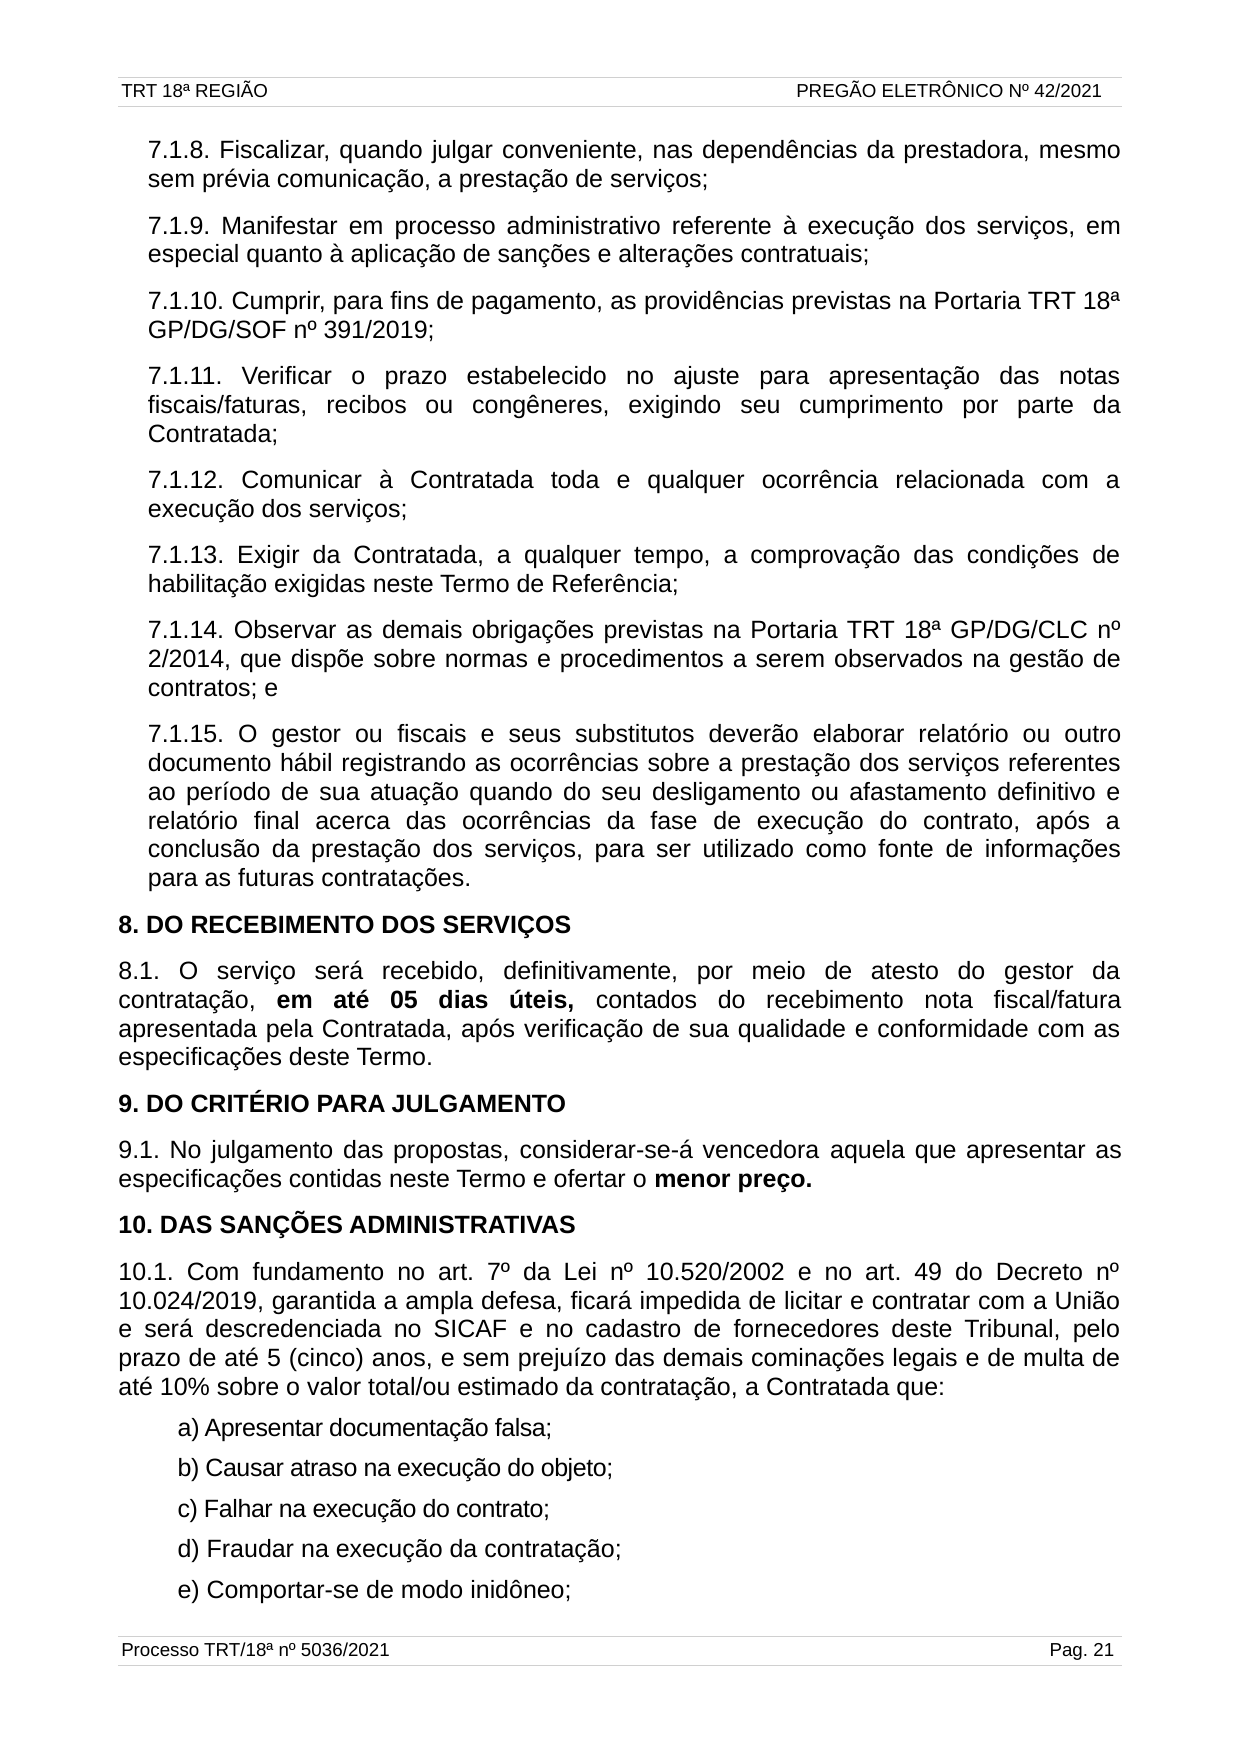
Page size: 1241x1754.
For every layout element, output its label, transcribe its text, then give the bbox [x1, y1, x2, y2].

text 7.1.13. Exigir da Contratada, a qualquer tempo, a comprovação das condições de habilitação exigidas neste Termo de Referência; [148, 540, 1122, 598]
text 7.1.9. Manifestar em processo administrativo referente à execução dos serviços, em especial quanto à aplicação de sanções e alterações contratuais; [148, 211, 1122, 268]
text 7.1.15. O gestor ou fiscais e seus substitutos deverão elaborar relatório ou outro documento hábil registrando as ocorrências sobre a prestação dos serviços referentes ao período de sua atuação quando do seu desligamento ou afastamento definitivo e relatório final acerca das ocorrências da fase de execução do contrato, após a conclusão da prestação dos serviços, para ser utilizado como fonte de informações para as futuras contratações. [148, 719, 1122, 892]
text 7.1.11. Verificar o prazo estabelecido no ajuste para apresentação das notas fiscais/faturas, recibos ou congêneres, exigindo seu cumprimento por parte da Contratada; [148, 361, 1122, 447]
text 10. DAS SANÇÕES ADMINISTRATIVAS [118, 1211, 1122, 1239]
text a) Apresentar documentação falsa; [177, 1412, 1122, 1441]
text c) Falhar na execução do contrato; [177, 1493, 1122, 1522]
text 10.1. Com fundamento no art. 7º da Lei nº 10.520/2002 e no art. 49 do Decreto nº 10.024/2019, garantida a ampla defesa, ficará impedida de licitar e contratar com a União e será descredenciada no SICAF e no cadastro de fornecedores deste Tribunal, pelo prazo de até 5 (cinco) anos, e sem prejuízo das demais cominações legais e de multa de até 10% sobre o valor total/ou estimado da contratação, a Contratada que: [118, 1257, 1122, 1401]
text 7.1.12. Comunicar à Contratada toda e qualquer ocorrência relacionada com a execução dos serviços; [148, 465, 1122, 523]
text 9. DO CRITÉRIO PARA JULGAMENTO [118, 1089, 1122, 1118]
text 8.1. O serviço será recebido, definitivamente, por meio de atesto do gestor da contratação, em até 05 dias úteis, contados do recebimento nota fiscal/fatura apresentada pela Contratada, após verificação de sua qualidade e conformidade com as especificações deste Termo. [118, 956, 1122, 1071]
text d) Fraudar na execução da contratação; [177, 1534, 1122, 1563]
text 8. DO RECEBIMENTO DOS SERVIÇOS [118, 910, 1122, 938]
text 9.1. No julgamento das propostas, considerar-se-á vencedora aquela que apresentar as especificações contidas neste Termo e ofertar o menor preço. [118, 1135, 1122, 1193]
text e) Comportar-se de modo inidôneo; [177, 1574, 1122, 1603]
text b) Causar atraso na execução do objeto; [177, 1453, 1122, 1482]
text 7.1.10. Cumprir, para fins de pagamento, as providências previstas na Portaria TRT 18ª GP/DG/SOF nº 391/2019; [148, 286, 1122, 343]
text 7.1.8. Fiscalizar, quando julgar conveniente, nas dependências da prestadora, mesmo sem prévia comunicação, a prestação de serviços; [148, 136, 1122, 193]
text 7.1.14. Observar as demais obrigações previstas na Portaria TRT 18ª GP/DG/CLC nº 2/2014, que dispõe sobre normas e procedimentos a serem observados na gestão de contratos; e [148, 616, 1122, 702]
